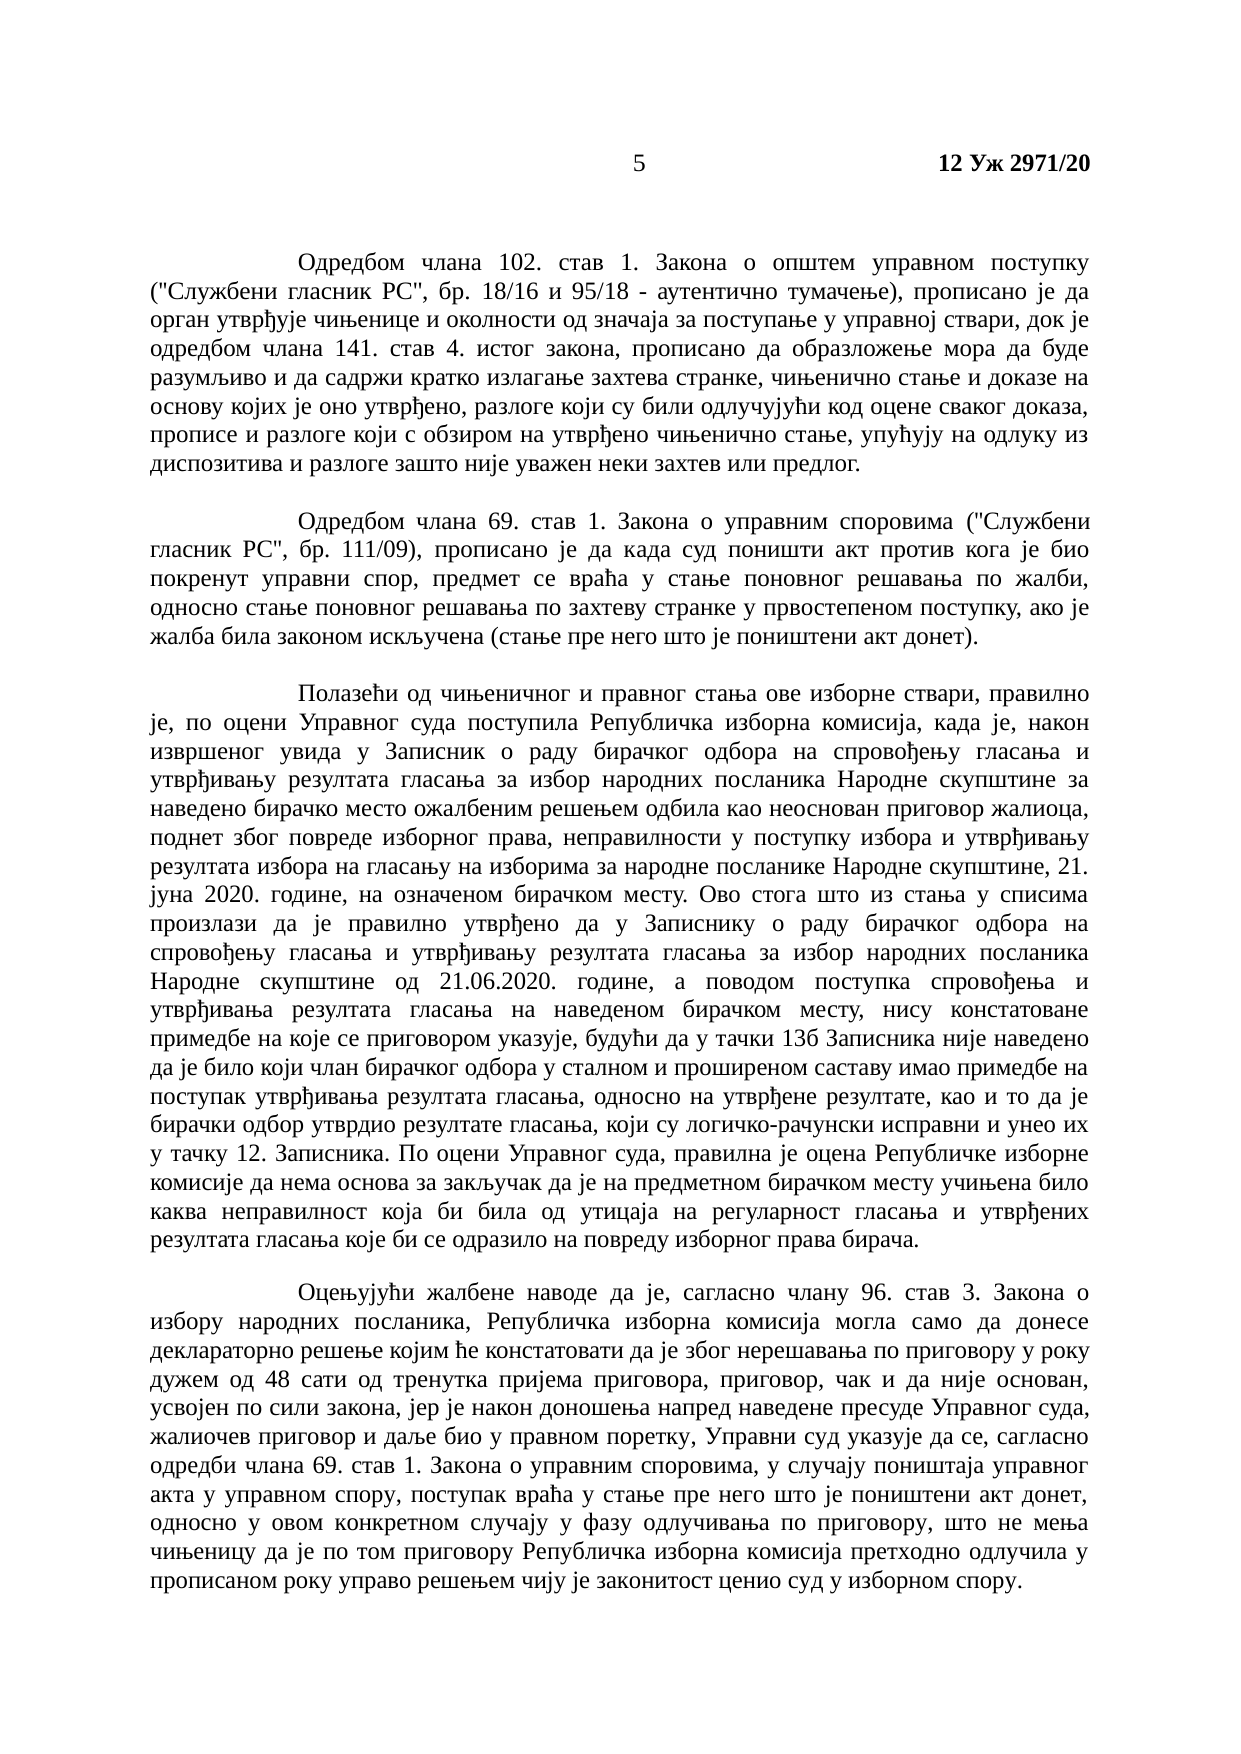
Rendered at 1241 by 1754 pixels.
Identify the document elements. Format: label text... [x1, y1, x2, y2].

text Одредбом члана 102. став 1. Закона о општем управном поступку (''Службени гласник РС'', бр. 18/16 и 95/18 - аутентично тумачење), прописано је да орган утврђује чињенице и околности од значаја за поступање у управној ствари, док је одредбом члана 141. став 4. истог закона, прописано да образложење мора да буде разумљиво и да садржи кратко излагање захтева странке, чињенично стање и доказе на основу којих је оно утврђено, разлоге који су били одлучујући код оцене сваког доказа, прописе и разлоге који с обзиром на утврђено чињенично стање, упућују на одлуку из диспозитива и разлоге зашто није уважен неки захтев или предлог. [150, 247, 1090, 477]
text Одредбом члана 69. став 1. Закона о управним споровима (''Службени гласник РС'', бр. 111/09), прописано је да када суд поништи акт против кога је био покренут управни спор, предмет се враћа у стање поновног решавања по жалби, односно стање поновног решавања по захтеву странке у првостепеном поступку, ако је жалба била законом искључена (стање пре него што је поништени акт донет). [150, 506, 1090, 649]
text Оцењујући жалбене наводе да је, сагласно члану 96. став 3. Закона о избору народних посланика, Републичка изборна комисија могла само да донесе деклараторно решење којим ће констатовати да је због нерешавања по приговору у року дужем од 48 сати од тренутка пријема приговора, приговор, чак и да није основан, усвојен по сили закона, јер је након доношења напред наведене пресуде Управног суда, жалиочев приговор и даље био у правном поретку, Управни суд указује да се, сагласно одредби члана 69. став 1. Закона о управним споровима, у случају поништаја управног акта у управном спору, поступак враћа у стање пре него што је поништени акт донет, односно у овом конкретном случају у фазу одлучивања по приговору, што не мења чињеницу да је по том приговору Републичка изборна комисија претходно одлучила у прописаном року управо решењем чију је законитост ценио суд у изборном спору. [150, 1277, 1090, 1594]
text Полазећи од чињеничног и правног стања ове изборне ствари, правилно је, по оцени Управног суда поступила Републичка изборна комисија, када је, након извршеног увида у Записник о раду бирачког одбора на спровођењу гласања и утврђивању резултата гласања за избор народних посланика Народне скупштине за наведено бирачко место ожалбеним решењем одбила као неоснован приговор жалиоца, поднет због повреде изборног права, неправилности у поступку избора и утврђивању резултата избора на гласању на изборима за народне посланике Народне скупштине, 21. јуна 2020. године, на означеном бирачком месту. Ово стога што из стања у списима произлази да је правилно утврђено да у Записнику о раду бирачког одбора на спровођењу гласања и утврђивању резултата гласања за избор народних посланика Народне скупштине од 21.06.2020. године, а поводом поступка спровођења и утврђивања резултата гласања на наведеном бирачком месту, нису констатоване примедбе на које се приговором указује, будући да у тачки 13б Записника није наведено да је било који члан бирачког одбора у сталном и проширеном саставу имао примедбе на поступак утврђивања резултата гласања, односно на утврђене резултате, као и то да је бирачки одбор утврдио резултате гласања, који су логичко-рачунски исправни и унео их у тачку 12. Записника. По оцени Управног суда, правилна је оцена Републичке изборне комисије да нема основа за закључак да је на предметном бирачком месту учињена било каква неправилност која би била од утицаја на регуларност гласања и утврђених резултата гласања које би се одразило на повреду изборног права бирача. [150, 649, 1090, 1253]
